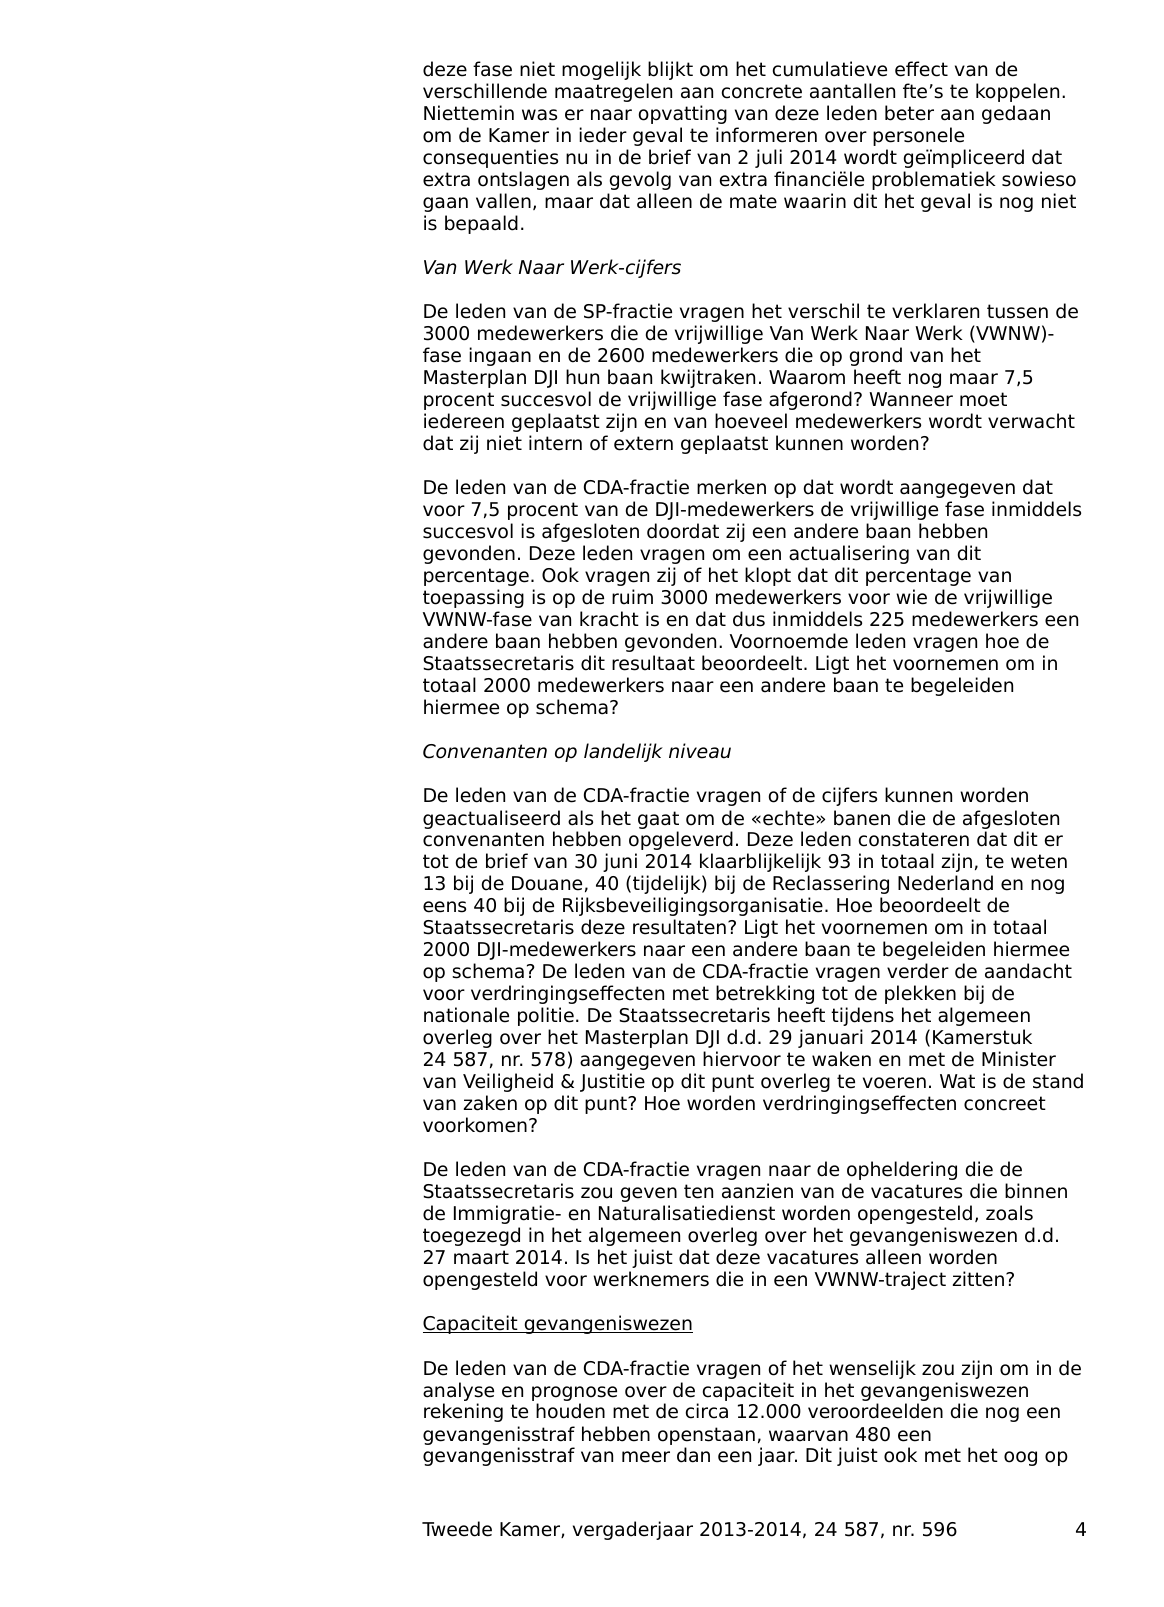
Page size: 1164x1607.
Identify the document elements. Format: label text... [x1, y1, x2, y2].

subtitle Van Werk Naar Werk-cijfers [422, 257, 1087, 279]
subtitle Convenanten op landelijk niveau [422, 741, 1087, 763]
subtitle Capaciteit gevangeniswezen [422, 1313, 1087, 1335]
text De leden van de CDA-fractie merken op dat wordt aangegeven dat voor 7,5 procent van de DJI-medewerkers de vrijwillige fase inmiddels succesvol is afgesloten doordat zij een andere baan hebben gevonden. Deze leden vragen om een actualisering van dit percentage. Ook vragen zij of het klopt dat dit percentage van toepassing is op de ruim 3000 medewerkers voor wie de vrijwillige VWNW-fase van kracht is en dat dus inmiddels 225 medewerkers een andere baan hebben gevonden. Voornoemde leden vragen hoe de Staatssecretaris dit resultaat beoordeelt. Ligt het voornemen om in totaal 2000 medewerkers naar een andere baan te begeleiden hiermee op schema? [422, 477, 1087, 719]
text deze fase niet mogelijk blijkt om het cumulatieve effect van de verschillende maatregelen aan concrete aantallen fte’s te koppelen. Niettemin was er naar opvatting van deze leden beter aan gedaan om de Kamer in ieder geval te informeren over personele consequenties nu in de brief van 2 juli 2014 wordt geïmpliceerd dat extra ontslagen als gevolg van extra financiële problematiek sowieso gaan vallen, maar dat alleen de mate waarin dit het geval is nog niet is bepaald. [422, 59, 1087, 235]
text De leden van de SP-fractie vragen het verschil te verklaren tussen de 3000 medewerkers die de vrijwillige Van Werk Naar Werk (VWNW)-fase ingaan en de 2600 medewerkers die op grond van het Masterplan DJI hun baan kwijtraken. Waarom heeft nog maar 7,5 procent succesvol de vrijwillige fase afgerond? Wanneer moet iedereen geplaatst zijn en van hoeveel medewerkers wordt verwacht dat zij niet intern of extern geplaatst kunnen worden? [422, 301, 1087, 455]
text De leden van de CDA-fractie vragen naar de opheldering die de Staatssecretaris zou geven ten aanzien van de vacatures die binnen de Immigratie- en Naturalisatiedienst worden opengesteld, zoals toegezegd in het algemeen overleg over het gevangeniswezen d.d. 27 maart 2014. Is het juist dat deze vacatures alleen worden opengesteld voor werknemers die in een VWNW-traject zitten? [422, 1159, 1087, 1291]
text De leden van de CDA-fractie vragen of de cijfers kunnen worden geactualiseerd als het gaat om de «echte» banen die de afgesloten convenanten hebben opgeleverd. Deze leden constateren dat dit er tot de brief van 30 juni 2014 klaarblijkelijk 93 in totaal zijn, te weten 13 bij de Douane, 40 (tijdelijk) bij de Reclassering Nederland en nog eens 40 bij de Rijksbeveiligingsorganisatie. Hoe beoordeelt de Staatssecretaris deze resultaten? Ligt het voornemen om in totaal 2000 DJI-medewerkers naar een andere baan te begeleiden hiermee op schema? De leden van de CDA-fractie vragen verder de aandacht voor verdringingseffecten met betrekking tot de plekken bij de nationale politie. De Staatssecretaris heeft tijdens het algemeen overleg over het Masterplan DJI d.d. 29 januari 2014 (Kamerstuk 24 587, nr. 578) aangegeven hiervoor te waken en met de Minister van Veiligheid & Justitie op dit punt overleg te voeren. Wat is de stand van zaken op dit punt? Hoe worden verdringingseffecten concreet voorkomen? [422, 785, 1087, 1137]
text De leden van de CDA-fractie vragen of het wenselijk zou zijn om in de analyse en prognose over de capaciteit in het gevangeniswezen rekening te houden met de circa 12.000 veroordeelden die nog een gevangenisstraf hebben openstaan, waarvan 480 een gevangenisstraf van meer dan een jaar. Dit juist ook met het oog op [422, 1357, 1087, 1467]
